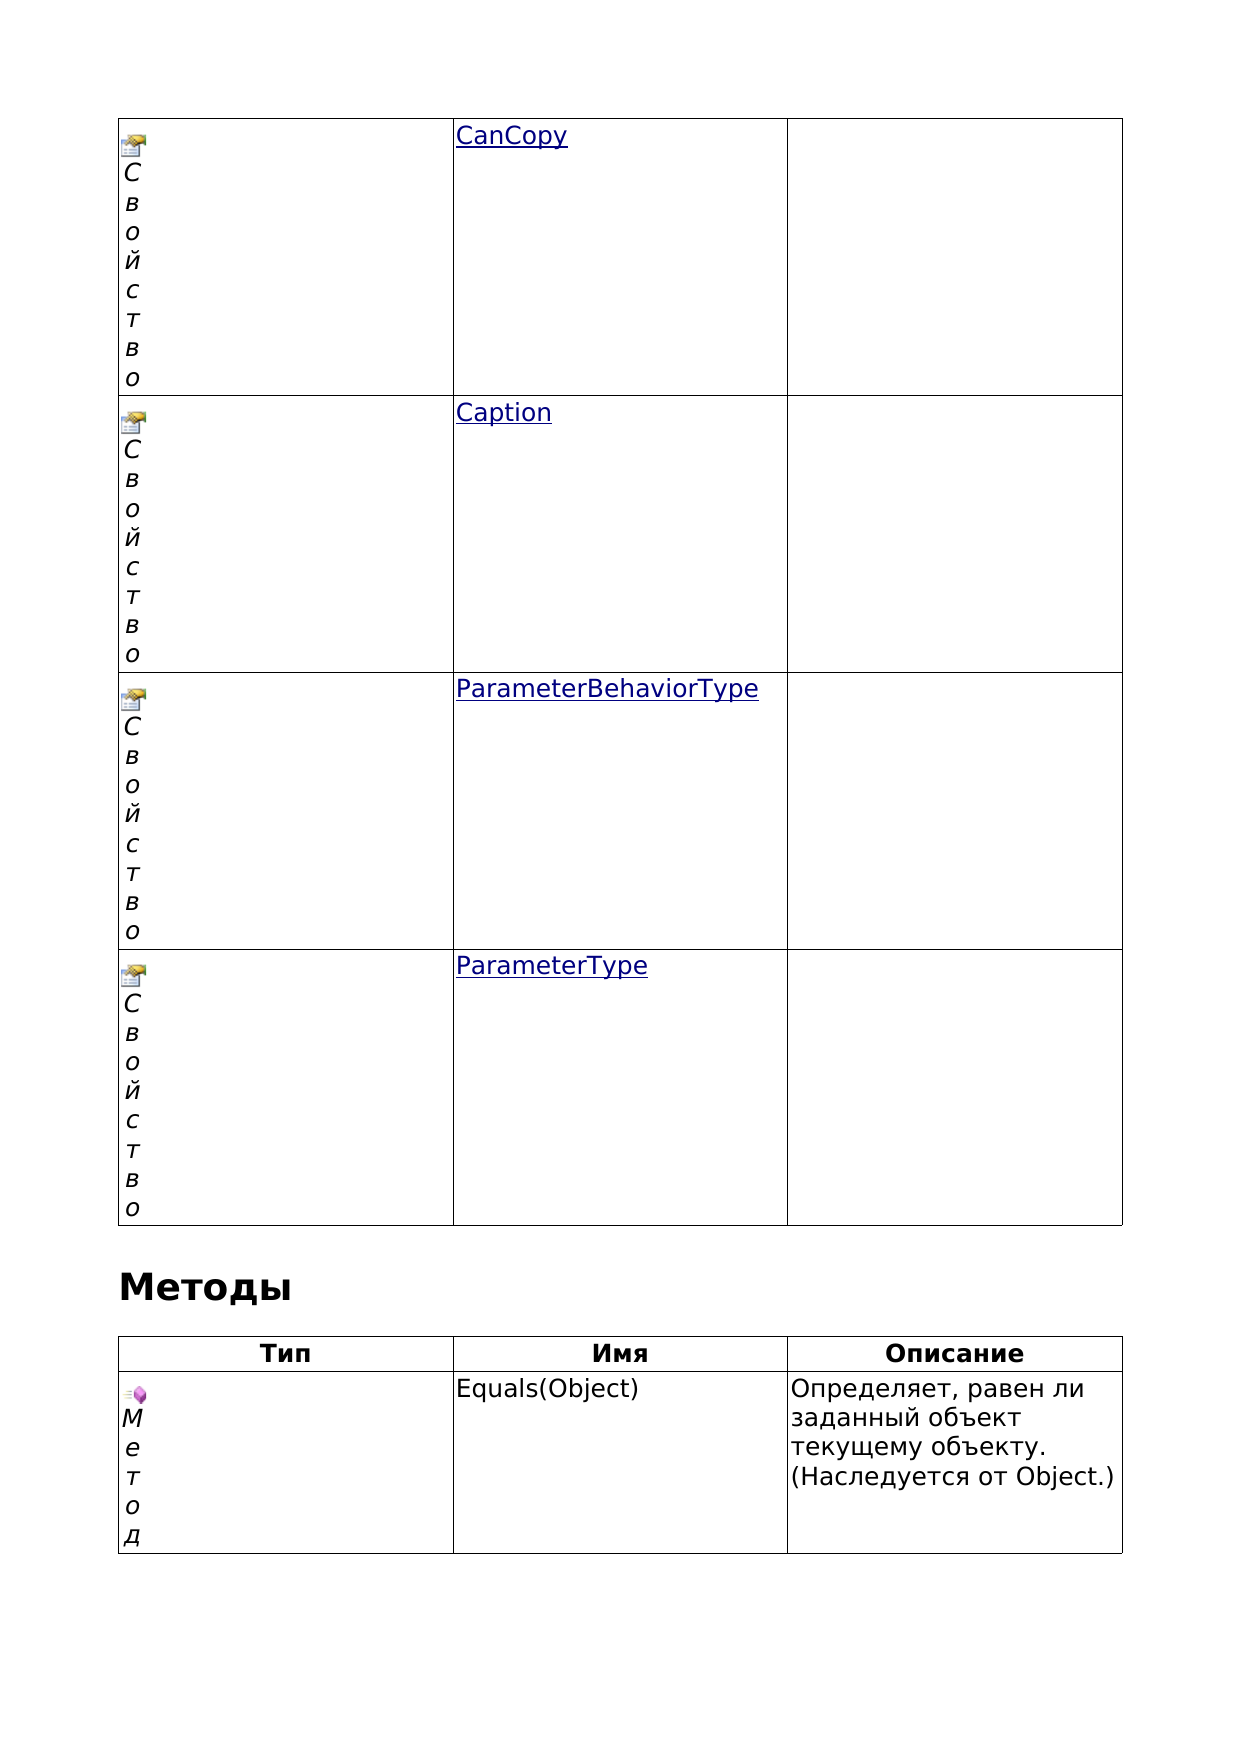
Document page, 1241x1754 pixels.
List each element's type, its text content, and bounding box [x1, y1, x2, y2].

table_cell [788, 950, 1122, 1225]
picture [121, 963, 147, 989]
table_cell [119, 1372, 453, 1553]
table_cell Equals(Object) [454, 1372, 787, 1553]
table_cell ParameterBehaviorType [454, 673, 787, 948]
table_cell [119, 119, 453, 395]
table_header Описание [788, 1337, 1122, 1371]
table_cell [788, 396, 1122, 672]
table_cell [788, 119, 1122, 395]
table_cell [788, 673, 1122, 948]
table_cell [119, 673, 453, 948]
table_cell ParameterType [454, 950, 787, 1225]
table_cell CanCopy [454, 119, 787, 395]
picture [121, 133, 147, 159]
table_cell Caption [454, 396, 787, 672]
table_cell Определяет, равен ли заданный объект текущему объекту. (Наследуется от Object.) [788, 1372, 1122, 1553]
picture [121, 1386, 147, 1404]
table_cell [119, 396, 453, 672]
subtitle Методы [118, 1265, 1122, 1309]
table_cell [119, 950, 453, 1225]
picture [121, 687, 147, 713]
table_header Тип [119, 1337, 453, 1371]
picture [121, 410, 147, 436]
table_header Имя [454, 1337, 787, 1371]
